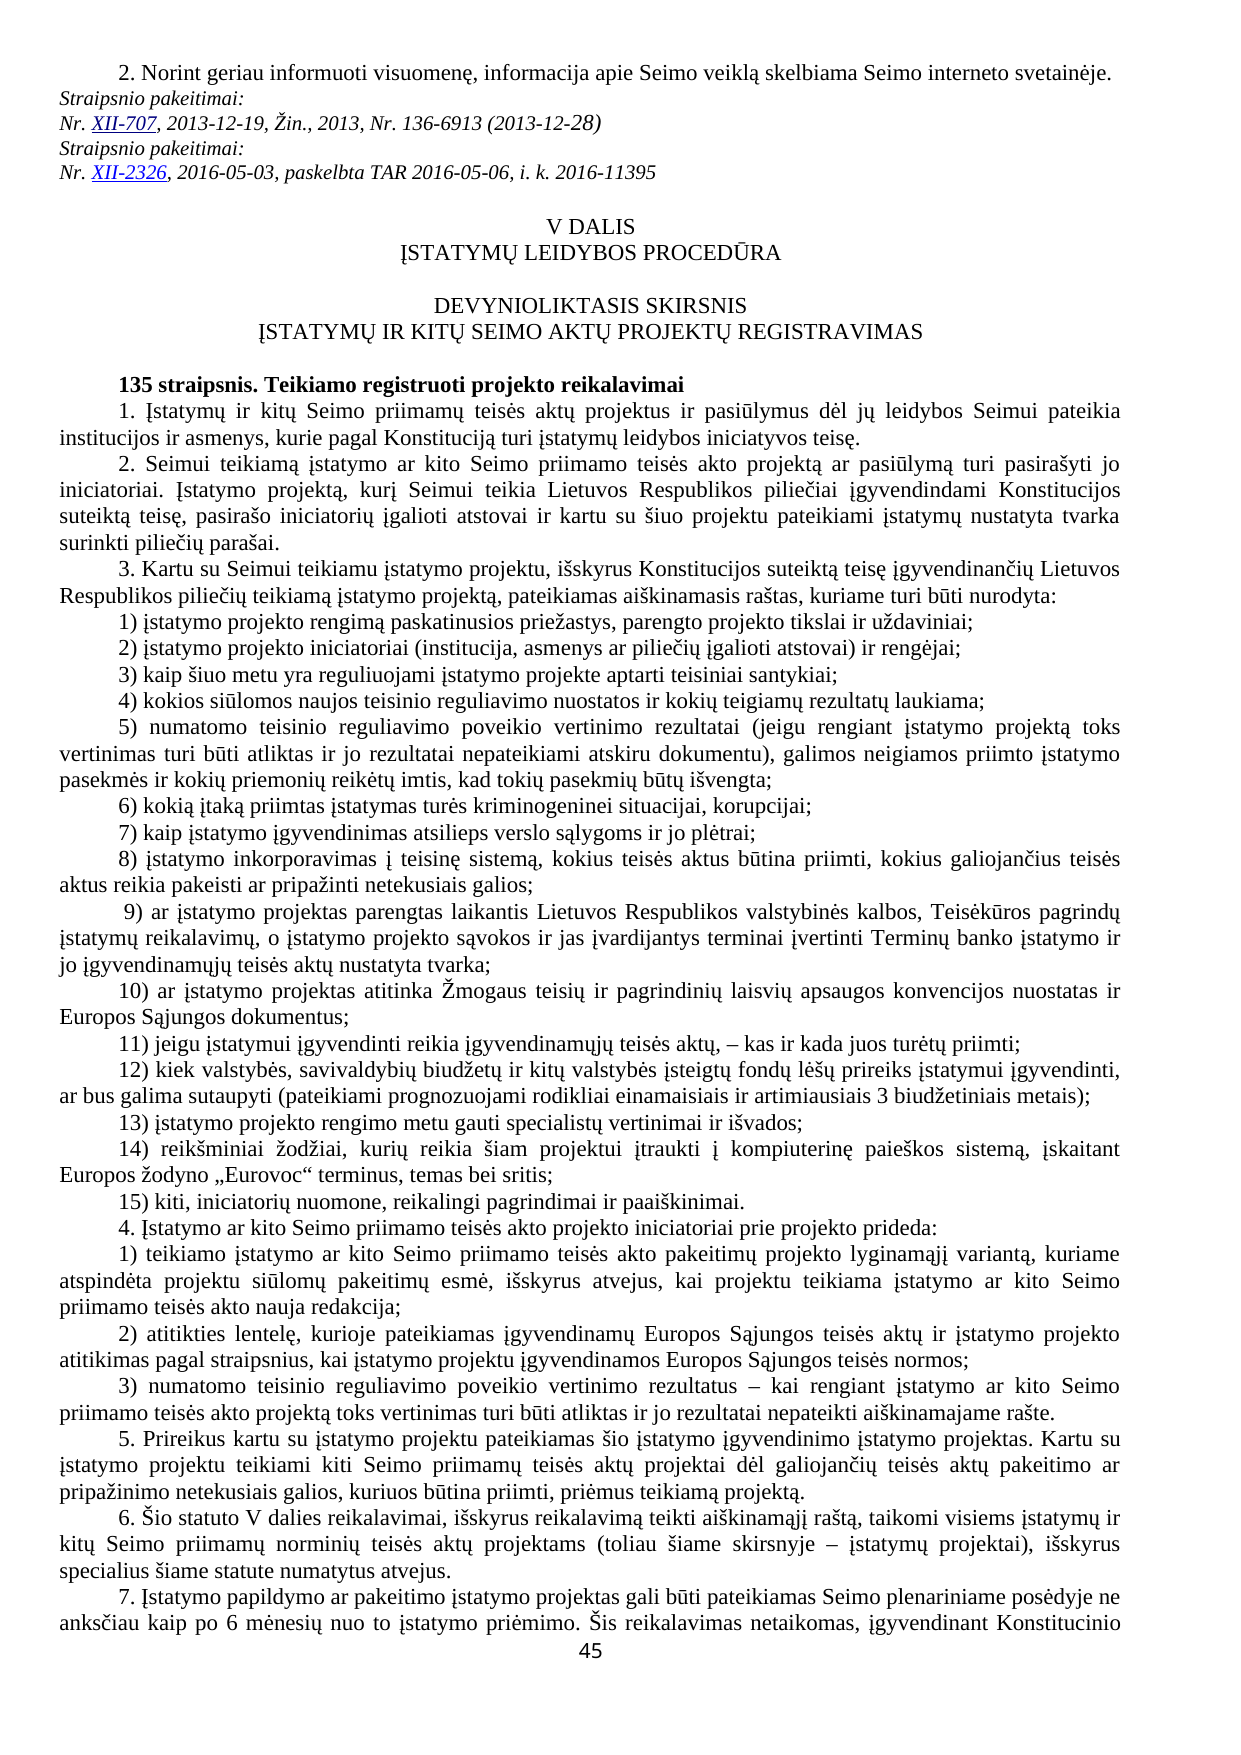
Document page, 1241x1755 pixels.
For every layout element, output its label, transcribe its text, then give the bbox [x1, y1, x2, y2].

text Straipsnio pakeitimai: [59, 136, 1122, 160]
text 4) kokios siūlomos naujos teisinio reguliavimo nuostatos ir kokių teigiamų rezultatų laukiama; [59, 687, 1122, 713]
text 8) įstatymo inkorporavimas į teisinę sistemą, kokius teisės aktus būtina priimti, kokius galiojančius teisės aktus reikia pakeisti ar pripažinti netekusiais galios; [59, 845, 1122, 898]
text 10) ar įstatymo projektas atitinka Žmogaus teisių ir pagrindinių laisvių apsaugos konvencijos nuostatas ir Europos Sąjungos dokumentus; [59, 977, 1122, 1030]
text 14) reikšminiai žodžiai, kurių reikia šiam projektui įtraukti į kompiuterinę paieškos sistemą, įskaitant Europos žodyno „Eurovoc“ terminus, temas bei sritis; [59, 1135, 1122, 1188]
text 2. Seimui teikiamą įstatymo ar kito Seimo priimamo teisės akto projektą ar pasiūlymą turi pasirašyti jo iniciatoriai. Įstatymo projektą, kurį Seimui teikia Lietuvos Respublikos piliečiai įgyvendindami Konstitucijos suteiktą teisę, pasirašo iniciatorių įgalioti atstovai ir kartu su šiuo projektu pateikiami įstatymų nustatyta tvarka surinkti piliečių parašai. [59, 450, 1122, 555]
text ĮSTATYMŲ LEIDYBOS PROCEDŪRA [59, 239, 1122, 265]
text Straipsnio pakeitimai: [59, 85, 1122, 109]
text 1) teikiamo įstatymo ar kito Seimo priimamo teisės akto pakeitimų projekto lyginamąjį variantą, kuriame atspindėta projektu siūlomų pakeitimų esmė, išskyrus atvejus, kai projektu teikiama įstatymo ar kito Seimo priimamo teisės akto nauja redakcija; [59, 1241, 1122, 1319]
text 135 straipsnis. Teikiamo registruoti projekto reikalavimai [59, 371, 1122, 397]
text Nr. XII-2326, 2016-05-03, paskelbta TAR 2016-05-06, i. k. 2016-11395 [59, 160, 1122, 184]
text 6) kokią įtaką priimtas įstatymas turės kriminogeninei situacijai, korupcijai; [59, 792, 1122, 819]
text Nr. XII-707, 2013-12-19, Žin., 2013, Nr. 136-6913 (2013-12-28) [59, 109, 1122, 136]
text 3) kaip šiuo metu yra reguliuojami įstatymo projekte aptarti teisiniai santykiai; [59, 661, 1122, 687]
text 12) kiek valstybės, savivaldybių biudžetų ir kitų valstybės įsteigtų fondų lėšų prireiks įstatymui įgyvendinti, ar bus galima sutaupyti (pateikiami prognozuojami rodikliai einamaisiais ir artimiausiais 3 biudžetiniais metais); [59, 1056, 1122, 1109]
text 6. Šio statuto V dalies reikalavimai, išskyrus reikalavimą teikti aiškinamąjį raštą, taikomi visiems įstatymų ir kitų Seimo priimamų norminių teisės aktų projektams (toliau šiame skirsnyje – įstatymų projektai), išskyrus specialius šiame statute numatytus atvejus. [59, 1504, 1122, 1583]
text 1. Įstatymų ir kitų Seimo priimamų teisės aktų projektus ir pasiūlymus dėl jų leidybos Seimui pateikia institucijos ir asmenys, kurie pagal Konstituciją turi įstatymų leidybos iniciatyvos teisę. [59, 397, 1122, 450]
text 5. Prireikus kartu su įstatymo projektu pateikiamas šio įstatymo įgyvendinimo įstatymo projektas. Kartu su įstatymo projektu teikiami kiti Seimo priimamų teisės aktų projektai dėl galiojančių teisės aktų pakeitimo ar pripažinimo netekusiais galios, kuriuos būtina priimti, priėmus teikiamą projektą. [59, 1425, 1122, 1504]
text 15) kiti, iniciatorių nuomone, reikalingi pagrindimai ir paaiškinimai. [59, 1188, 1122, 1214]
text 3. Kartu su Seimui teikiamu įstatymo projektu, išskyrus Konstitucijos suteiktą teisę įgyvendinančių Lietuvos Respublikos piliečių teikiamą įstatymo projektą, pateikiamas aiškinamasis raštas, kuriame turi būti nurodyta: [59, 555, 1122, 608]
text 4. Įstatymo ar kito Seimo priimamo teisės akto projekto iniciatoriai prie projekto prideda: [59, 1214, 1122, 1241]
text ĮSTATYMŲ IR KITŲ SEIMO AKTŲ PROJEKTŲ REGISTRAVIMAS [59, 318, 1122, 344]
text 7. Įstatymo papildymo ar pakeitimo įstatymo projektas gali būti pateikiamas Seimo plenariniame posėdyje ne anksčiau kaip po 6 mėnesių nuo to įstatymo priėmimo. Šis reikalavimas netaikomas, įgyvendinant Konstitucinio [59, 1583, 1122, 1636]
text 1) įstatymo projekto rengimą paskatinusios priežastys, parengto projekto tikslai ir uždaviniai; [59, 608, 1122, 634]
text DEVYNIOLIKTASIS SKIRSNIS [59, 292, 1122, 318]
text 2. Norint geriau informuoti visuomenę, informacija apie Seimo veiklą skelbiama Seimo interneto svetainėje. [59, 59, 1122, 85]
text 13) įstatymo projekto rengimo metu gauti specialistų vertinimai ir išvados; [59, 1109, 1122, 1135]
text 3) numatomo teisinio reguliavimo poveikio vertinimo rezultatus – kai rengiant įstatymo ar kito Seimo priimamo teisės akto projektą toks vertinimas turi būti atliktas ir jo rezultatai nepateikti aiškinamajame rašte. [59, 1372, 1122, 1425]
text 7) kaip įstatymo įgyvendinimas atsilieps verslo sąlygoms ir jo plėtrai; [59, 819, 1122, 845]
text 2) įstatymo projekto iniciatoriai (institucija, asmenys ar piliečių įgalioti atstovai) ir rengėjai; [59, 634, 1122, 661]
text 9) ar įstatymo projektas parengtas laikantis Lietuvos Respublikos valstybinės kalbos, Teisėkūros pagrindų įstatymų reikalavimų, o įstatymo projekto sąvokos ir jas įvardijantys terminai įvertinti Terminų banko įstatymo ir jo įgyvendinamųjų teisės aktų nustatyta tvarka; [59, 898, 1122, 977]
text 11) jeigu įstatymui įgyvendinti reikia įgyvendinamųjų teisės aktų, – kas ir kada juos turėtų priimti; [59, 1030, 1122, 1056]
text V DALIS [59, 213, 1122, 239]
text 5) numatomo teisinio reguliavimo poveikio vertinimo rezultatai (jeigu rengiant įstatymo projektą toks vertinimas turi būti atliktas ir jo rezultatai nepateikiami atskiru dokumentu), galimos neigiamos priimto įstatymo pasekmės ir kokių priemonių reikėtų imtis, kad tokių pasekmių būtų išvengta; [59, 713, 1122, 792]
text 2) atitikties lentelę, kurioje pateikiamas įgyvendinamų Europos Sąjungos teisės aktų ir įstatymo projekto atitikimas pagal straipsnius, kai įstatymo projektu įgyvendinamos Europos Sąjungos teisės normos; [59, 1319, 1122, 1372]
